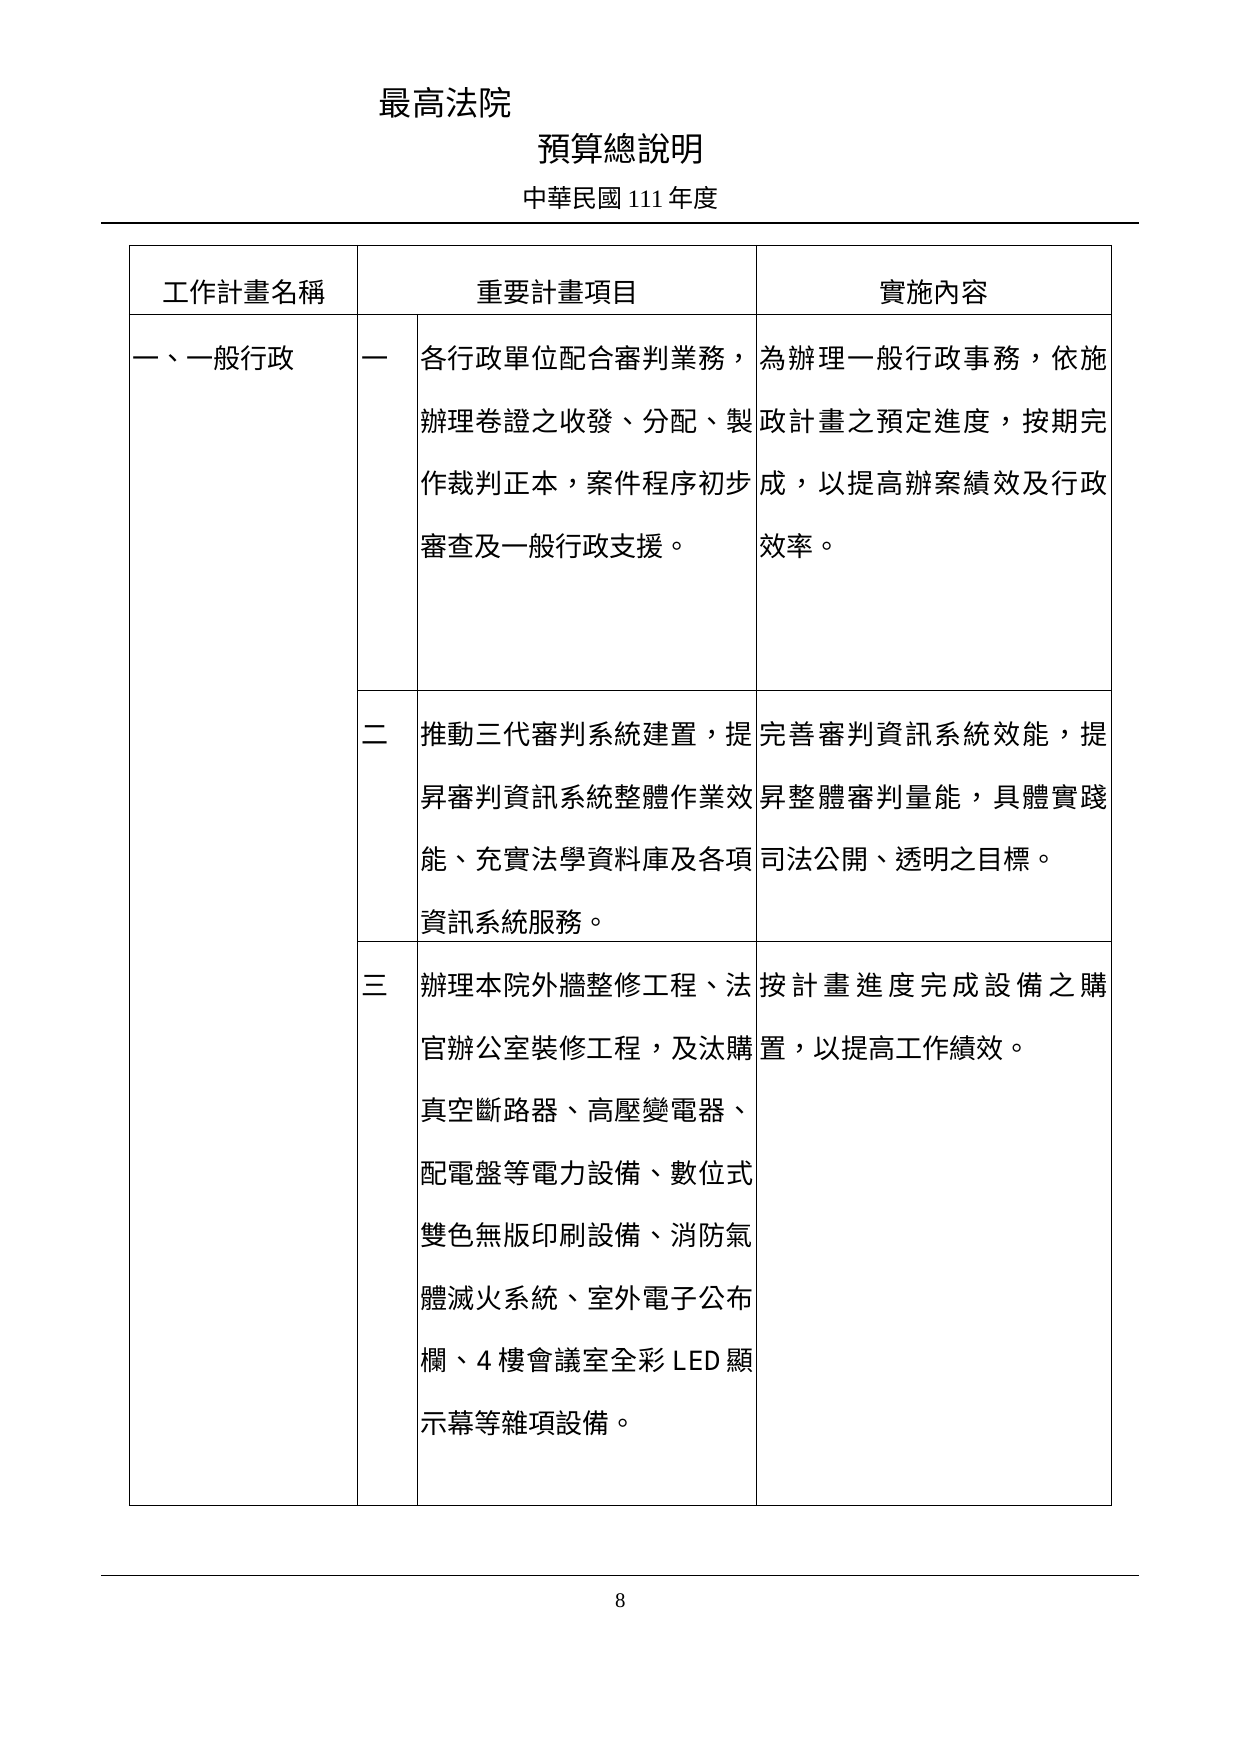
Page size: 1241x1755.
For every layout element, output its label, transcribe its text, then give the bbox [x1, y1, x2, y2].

table_cell 各行政單位配合審判業務，辦理卷證之收發、分配、製作裁判正本，案件程序初步審查及一般行政支援。 [418, 315, 756, 690]
table_cell 按計畫進度完成設備之購置，以提高工作績效。 [757, 942, 1111, 1504]
table_cell 二 [358, 691, 417, 941]
table_cell 完善審判資訊系統效能，提昇整體審判量能，具體實踐司法公開、透明之目標。 [757, 691, 1111, 941]
table_cell 為辦理一般行政事務，依施政計畫之預定進度，按期完成，以提高辦案績效及行政效率。 [757, 315, 1111, 690]
table_cell 辦理本院外牆整修工程、法官辦公室裝修工程，及汰購真空斷路器、高壓變電器、配電盤等電力設備、數位式雙色無版印刷設備、消防氣體滅火系統、室外電子公布欄、4樓會議室全彩LED顯示幕等雜項設備。 [418, 942, 756, 1504]
table_cell 三 [358, 942, 417, 1504]
table_cell 一、一般行政 [130, 315, 357, 1504]
table_header 工作計畫名稱 [130, 246, 357, 314]
table_header 實施內容 [757, 246, 1111, 314]
table_cell 一 [358, 315, 417, 690]
table_header 重要計畫項目 [358, 246, 756, 314]
table_cell 推動三代審判系統建置，提昇審判資訊系統整體作業效能、充實法學資料庫及各項資訊系統服務。 [418, 691, 756, 941]
